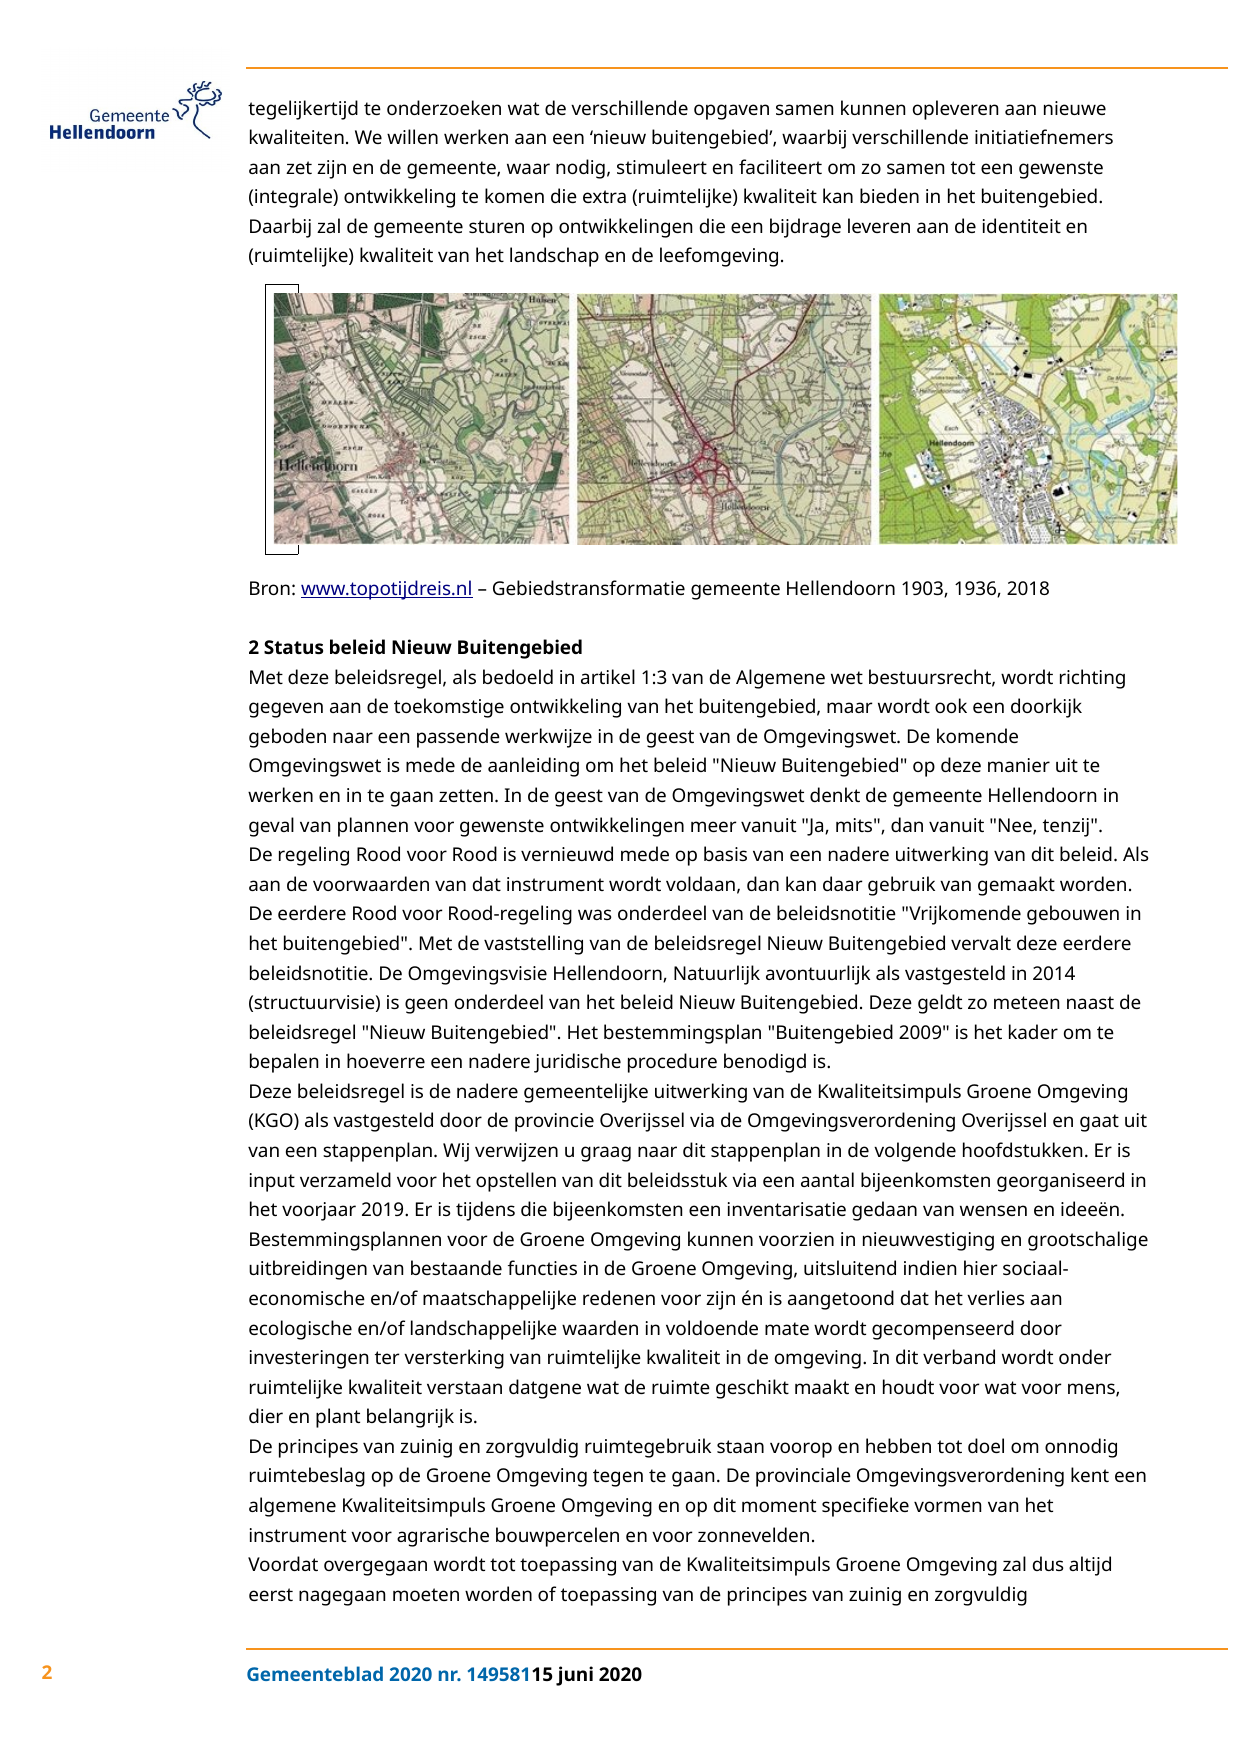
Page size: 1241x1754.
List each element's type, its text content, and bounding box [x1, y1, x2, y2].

text Bron: www.topotijdreis.nl – Gebiedstransformatie gemeente Hellendoorn 1903, 1936, 2018 [248, 575, 1152, 601]
text tegelijkertijd te onderzoeken wat de verschillende opgaven samen kunnen opleveren aan nieuwe kwaliteiten. We willen werken aan een ‘nieuw buitengebied’, waarbij verschillende initiatiefnemers aan zet zijn en de gemeente, waar nodig, stimuleert en faciliteert om zo samen tot een gewenste (integrale) ontwikkeling te komen die extra (ruimtelijke) kwaliteit kan bieden in het buitengebied. Daarbij zal de gemeente sturen op ontwikkelingen die een bijdrage leveren aan de identiteit en (ruimtelijke) kwaliteit van het landschap en de leefomgeving. [248, 95, 1152, 268]
text Voordat overgegaan wordt tot toepassing van de Kwaliteitsimpuls Groene Omgeving zal dus altijd eerst nagegaan moeten worden of toepassing van de principes van zuinig en zorgvuldig [248, 1551, 1152, 1607]
picture [273, 293, 1178, 545]
text Bestemmingsplannen voor de Groene Omgeving kunnen voorzien in nieuwvestiging en grootschalige uitbreidingen van bestaande functies in de Groene Omgeving, uitsluitend indien hier sociaal-economische en/of maatschappelijke redenen voor zijn én is aangetoond dat het verlies aan ecologische en/of landschappelijke waarden in voldoende mate wordt gecompenseerd door investeringen ter versterking van ruimtelijke kwaliteit in de omgeving. In dit verband wordt onder ruimtelijke kwaliteit verstaan datgene wat de ruimte geschikt maakt en houdt voor wat voor mens, dier en plant belangrijk is. [248, 1226, 1152, 1429]
picture [41, 47, 231, 172]
text 2 Status beleid Nieuw Buitengebied [248, 634, 1152, 660]
text De principes van zuinig en zorgvuldig ruimtegebruik staan voorop en hebben tot doel om onnodig ruimtebeslag op de Groene Omgeving tegen te gaan. De provinciale Omgevingsverordening kent een algemene Kwaliteitsimpuls Groene Omgeving en op dit moment specifieke vormen van het instrument voor agrarische bouwpercelen en voor zonnevelden. [248, 1433, 1152, 1548]
text De eerdere Rood voor Rood-regeling was onderdeel van de beleidsnotitie "Vrijkomende gebouwen in het buitengebied". Met de vaststelling van de beleidsregel Nieuw Buitengebied vervalt deze eerdere beleidsnotitie. De Omgevingsvisie Hellendoorn, Natuurlijk avontuurlijk als vastgesteld in 2014 (structuurvisie) is geen onderdeel van het beleid Nieuw Buitengebied. Deze geldt zo meteen naast de beleidsregel "Nieuw Buitengebied". Het bestemmingsplan "Buitengebied 2009" is het kader om te bepalen in hoeverre een nadere juridische procedure benodigd is. [248, 901, 1152, 1074]
text Deze beleidsregel is de nadere gemeentelijke uitwerking van de Kwaliteitsimpuls Groene Omgeving (KGO) als vastgesteld door de provincie Overijssel via de Omgevingsverordening Overijssel en gaat uit van een stappenplan. Wij verwijzen u graag naar dit stappenplan in de volgende hoofdstukken. Er is input verzameld voor het opstellen van dit beleidsstuk via een aantal bijeenkomsten georganiseerd in het voorjaar 2019. Er is tijdens die bijeenkomsten een inventarisatie gedaan van wensen en ideeën. [248, 1078, 1152, 1222]
text De regeling Rood voor Rood is vernieuwd mede op basis van een nadere uitwerking van dit beleid. Als aan de voorwaarden van dat instrument wordt voldaan, dan kan daar gebruik van gemaakt worden. [248, 841, 1152, 897]
text Met deze beleidsregel, als bedoeld in artikel 1:3 van de Algemene wet bestuursrecht, wordt richting gegeven aan de toekomstige ontwikkeling van het buitengebied, maar wordt ook een doorkijk geboden naar een passende werkwijze in de geest van de Omgevingswet. De komende Omgevingswet is mede de aanleiding om het beleid "Nieuw Buitengebied" op deze manier uit te werken en in te gaan zetten. In de geest van de Omgevingswet denkt de gemeente Hellendoorn in geval van plannen voor gewenste ontwikkelingen meer vanuit "Ja, mits", dan vanuit "Nee, tenzij". [248, 664, 1152, 838]
